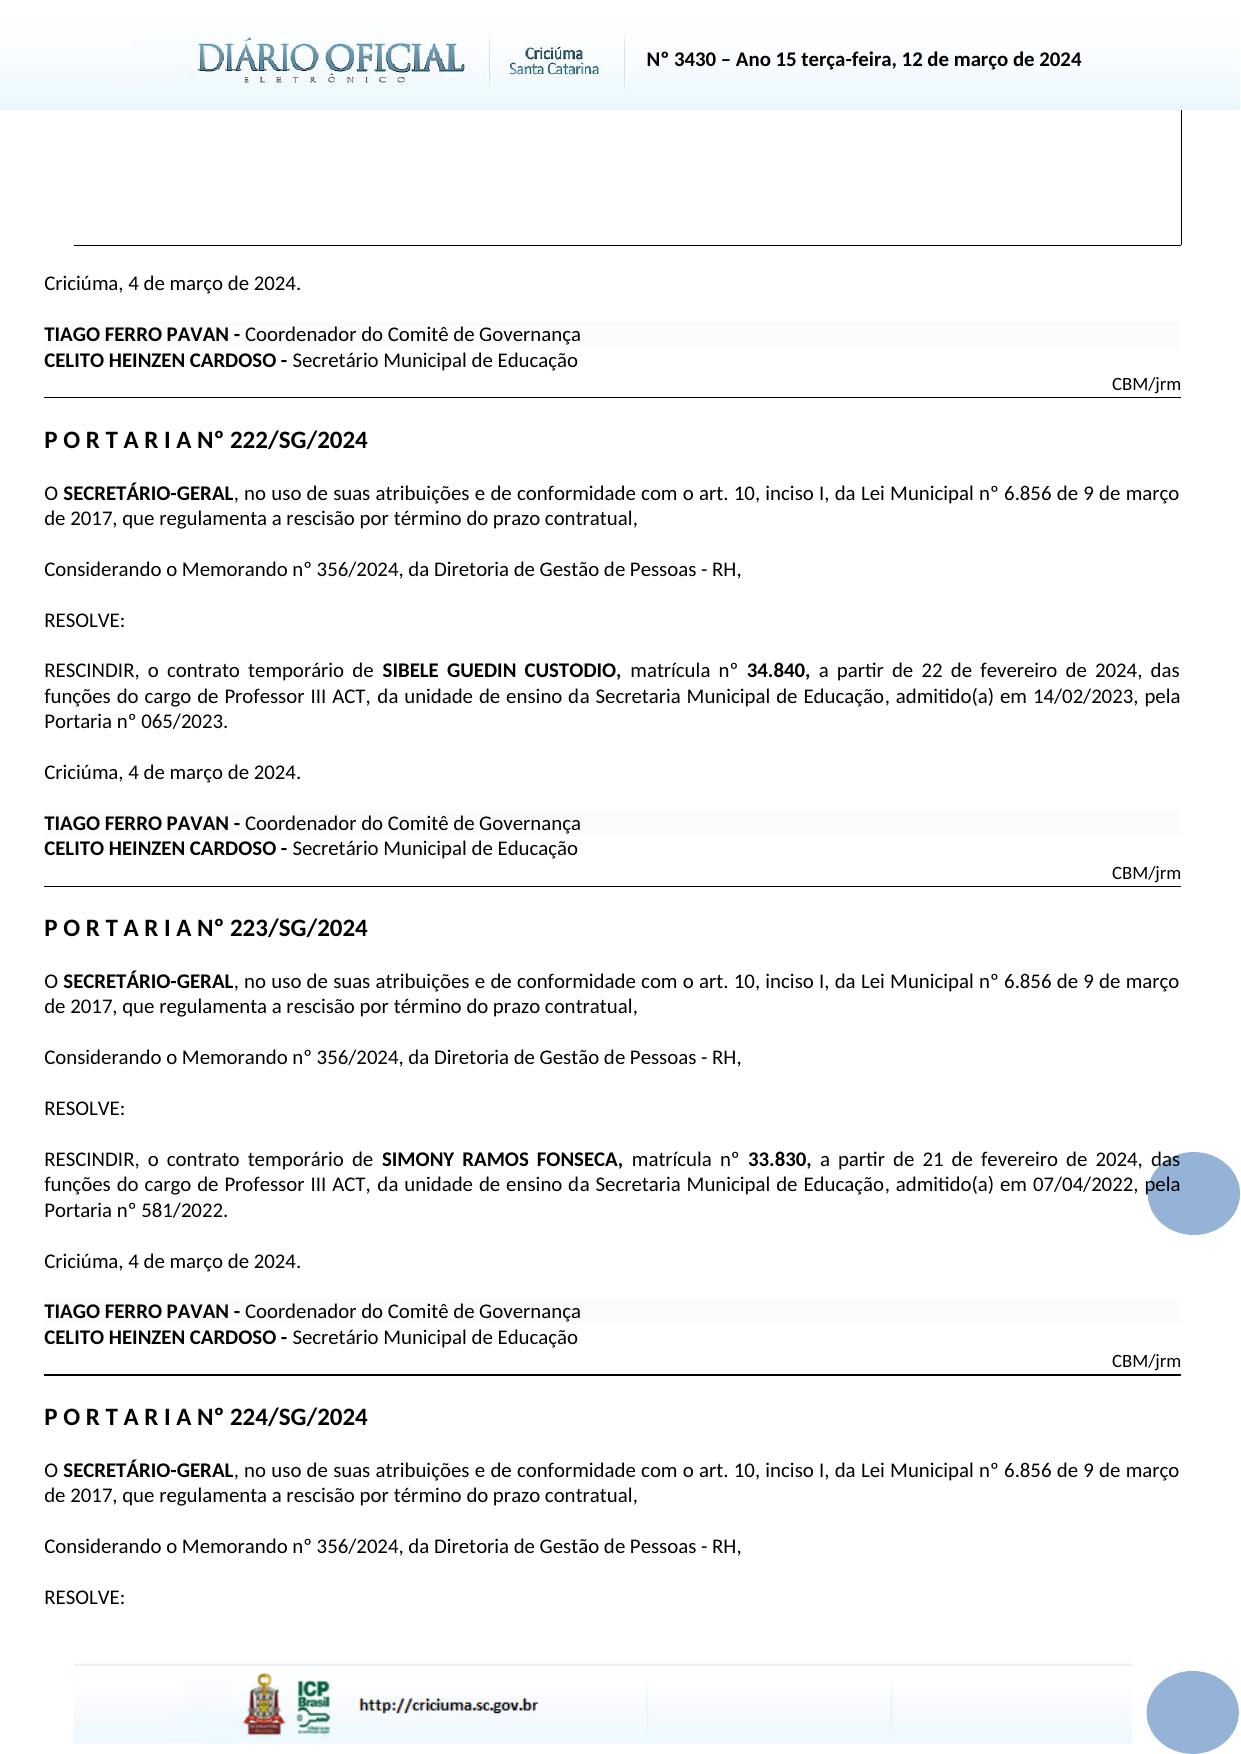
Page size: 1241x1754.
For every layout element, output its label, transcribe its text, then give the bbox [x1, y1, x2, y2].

text O SECRETÁRIO-GERAL, no uso de suas atribuições e de conformidade com o art. 10, inciso I, da Lei Municipal nº 6.856 de 9 de março de 2017, que regulamenta a rescisão por término do prazo contratual, [44, 968, 1181, 1019]
text CELITO HEINZEN CARDOSO - Secretário Municipal de Educação [44, 347, 1181, 372]
text RESOLVE: [44, 607, 1181, 632]
text Criciúma, 4 de março de 2024. [44, 759, 1181, 785]
text O SECRETÁRIO-GERAL, no uso de suas atribuições e de conformidade com o art. 10, inciso I, da Lei Municipal nº 6.856 de 9 de março de 2017, que regulamenta a rescisão por término do prazo contratual, [44, 1457, 1181, 1508]
text Considerando o Memorando nº 356/2024, da Diretoria de Gestão de Pessoas - RH, [44, 1533, 1181, 1559]
text RESOLVE: [44, 1584, 1181, 1609]
text RESOLVE: [44, 1095, 1181, 1121]
text Criciúma, 4 de março de 2024. [44, 1248, 1181, 1273]
text TIAGO FERRO PAVAN - Coordenador do Comitê de Governança [44, 321, 1181, 347]
text TIAGO FERRO PAVAN - Coordenador do Comitê de Governança [44, 1299, 1181, 1324]
text P O R T A R I A Nº 222/SG/2024 [44, 424, 1181, 454]
text CELITO HEINZEN CARDOSO - Secretário Municipal de Educação [44, 836, 1181, 861]
text CBM/jrm [44, 1349, 1181, 1374]
text CELITO HEINZEN CARDOSO - Secretário Municipal de Educação [44, 1324, 1181, 1349]
text Considerando o Memorando nº 356/2024, da Diretoria de Gestão de Pessoas - RH, [44, 1044, 1181, 1070]
text RESCINDIR, o contrato temporário de SIMONY RAMOS FONSECA, matrícula nº 33.830, a partir de 21 de fevereiro de 2024, das funções do cargo de Professor III ACT, da unidade de ensino da Secretaria Municipal de Educação, admitido(a) em 07/04/2022, pela Portaria nº 581/2022. [44, 1146, 1181, 1222]
text Considerando o Memorando nº 356/2024, da Diretoria de Gestão de Pessoas - RH, [44, 556, 1181, 581]
text P O R T A R I A Nº 224/SG/2024 [44, 1401, 1181, 1432]
text Criciúma, 4 de março de 2024. [44, 271, 1181, 296]
text P O R T A R I A Nº 223/SG/2024 [44, 912, 1181, 943]
text O SECRETÁRIO-GERAL, no uso de suas atribuições e de conformidade com o art. 10, inciso I, da Lei Municipal nº 6.856 de 9 de março de 2017, que regulamenta a rescisão por término do prazo contratual, [44, 480, 1181, 531]
text RESCINDIR, o contrato temporário de SIBELE GUEDIN CUSTODIO, matrícula nº 34.840, a partir de 22 de fevereiro de 2024, das funções do cargo de Professor III ACT, da unidade de ensino da Secretaria Municipal de Educação, admitido(a) em 14/02/2023, pela Portaria nº 065/2023. [44, 658, 1181, 734]
text TIAGO FERRO PAVAN - Coordenador do Comitê de Governança [44, 810, 1181, 836]
text CBM/jrm [44, 372, 1181, 397]
text CBM/jrm [44, 861, 1181, 886]
